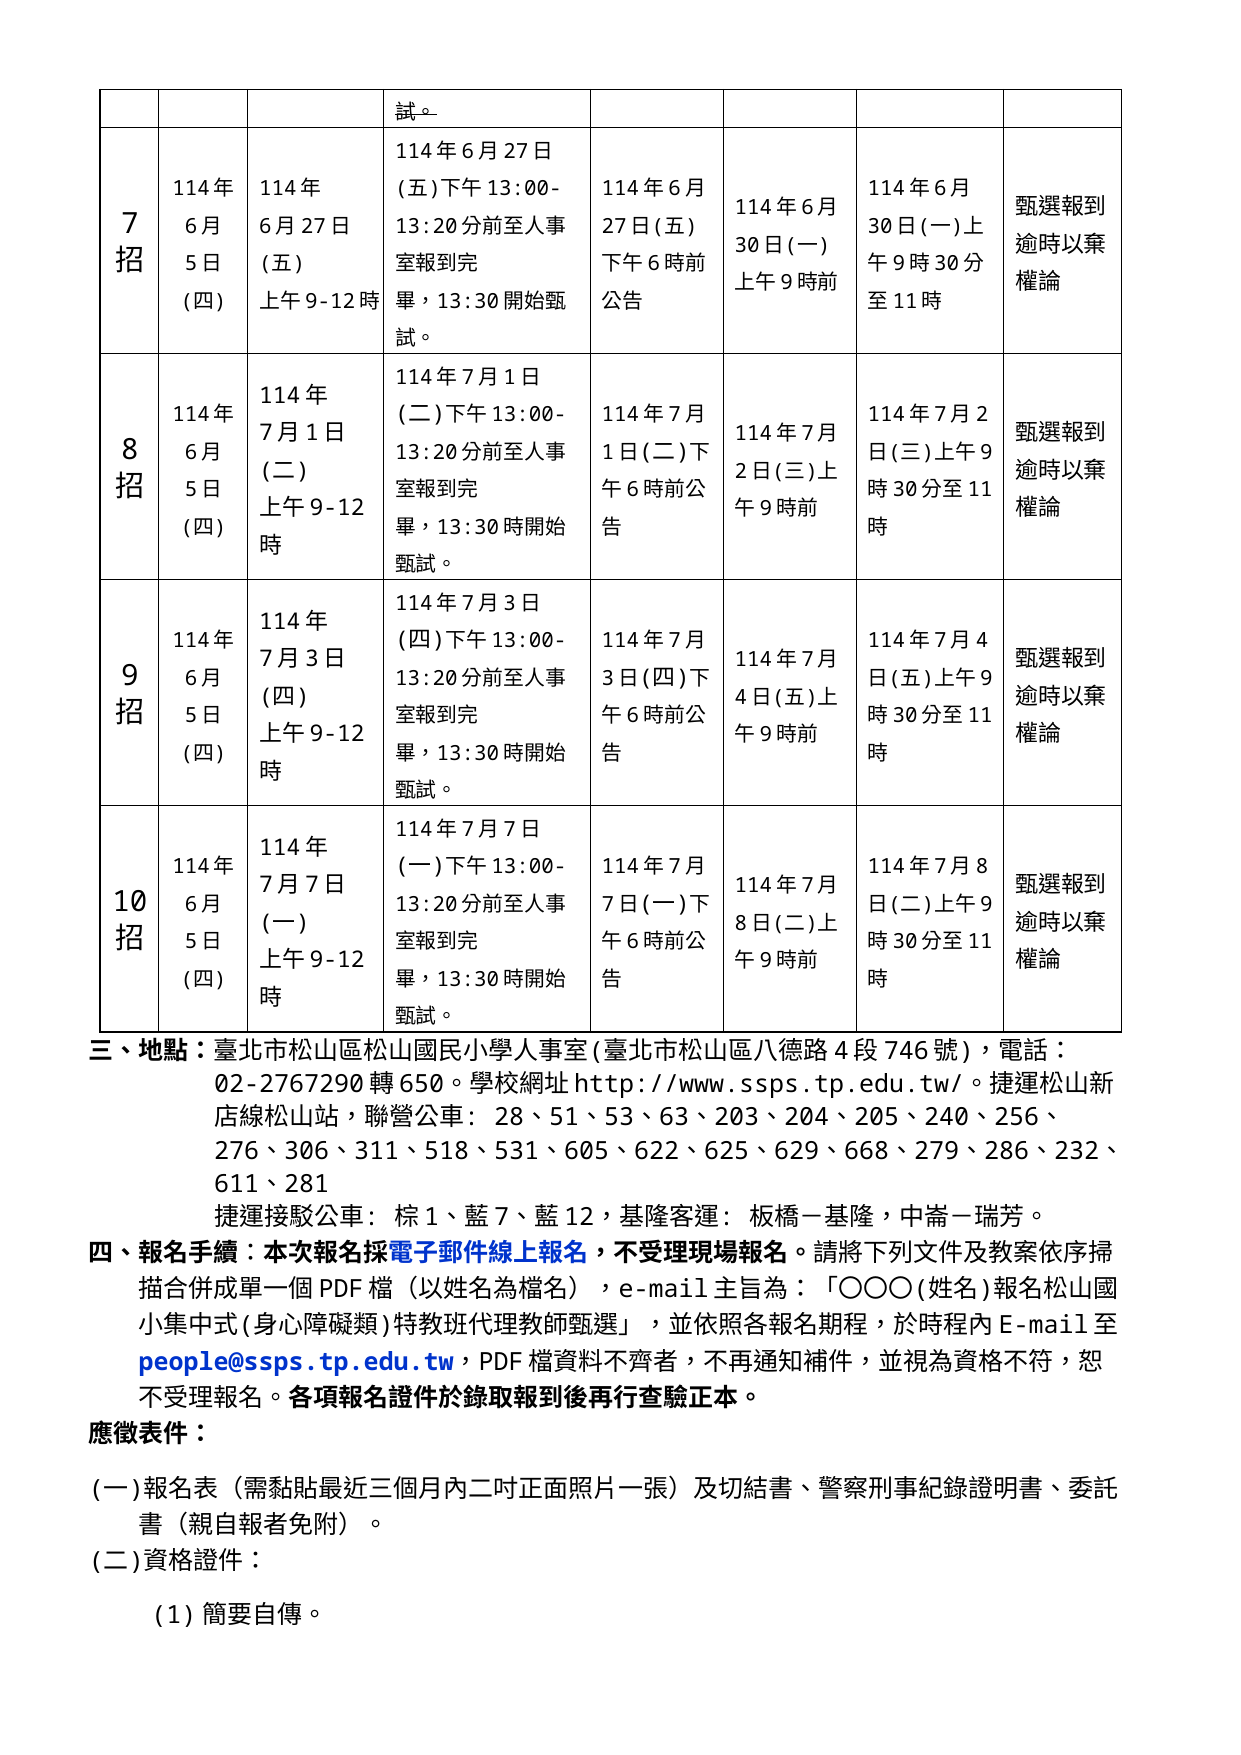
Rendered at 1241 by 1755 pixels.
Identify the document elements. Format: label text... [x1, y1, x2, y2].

table_cell 114年 6月 5日 (四) [159, 128, 247, 353]
table_cell 114年7月 2日(三)上午9時前 [724, 354, 856, 579]
table_cell 114年 6月 5日 (四) [159, 354, 247, 579]
table_cell [857, 90, 1003, 127]
table_cell 114年7月3日(四)下午13:00-13:20分前至人事室報到完畢，13:30時開始甄試。 [384, 580, 590, 805]
table_cell 114年6月30日(一)上午9時30分至11時 [857, 128, 1003, 353]
table_cell 114年 6月27日(五) 上午9-12時 [248, 128, 383, 353]
table_cell 114年6月27日(五)下午13:00-13:20分前至人事室報到完畢，13:30開始甄試。 [384, 128, 590, 353]
table_cell 7招 [101, 128, 158, 353]
table_cell 114年7月 8日(二)上午9時前 [724, 806, 856, 1031]
table_cell [101, 90, 158, 127]
table_cell 114年7月8日(二)上午9時30分至11時 [857, 806, 1003, 1031]
table_cell 甄選報到逾時以棄權論 [1004, 806, 1121, 1031]
table_cell 114年 6月 5日 (四) [159, 806, 247, 1031]
table_cell 114年7月2日(三)上午9時30分至11時 [857, 354, 1003, 579]
text 276、306、311、518、531、605、622、625、629、668、279、286、232、611、281 [214, 1132, 1137, 1199]
table_cell 114年 7月7日(一) 上午9-12時 [248, 806, 383, 1031]
table_cell 114年7月7日(一)下午13:00-13:20分前至人事室報到完畢，13:30時開始甄試。 [384, 806, 590, 1031]
table_cell 114年7月3日(四)下午6時前公告 [591, 580, 723, 805]
table_cell 甄選報到逾時以棄權論 [1004, 354, 1121, 579]
table_cell 114年6月 30日(一)上午9時前 [724, 128, 856, 353]
table_cell 甄選報到逾時以棄權論 [1004, 580, 1121, 805]
table_cell 8招 [101, 354, 158, 579]
table_cell [724, 90, 856, 127]
table_cell 114年7月1日(二)下午6時前公告 [591, 354, 723, 579]
table_cell 9招 [101, 580, 158, 805]
table_cell 試。 [384, 90, 590, 127]
table_cell 10招 [101, 806, 158, 1031]
table_cell [248, 90, 383, 127]
table_cell 114年7月 4日(五)上午9時前 [724, 580, 856, 805]
table_cell 114年 7月1日(二) 上午9-12時 [248, 354, 383, 579]
text 四、報名手續：本次報名採電子郵件線上報名，不受理現場報名。請將下列文件及教案依序掃描合併成單一個PDF檔（以姓名為檔名），e-mail主旨為：「〇〇〇(姓名)報名松山國小集中式(身心障礙類)特教班代理教師甄選」，並依照各報名期程，於時程內E-mail至people@ssps.tp.edu.tw，PDF檔資料不齊者，不再通知補件，並視為資格不符，恕不受理報名。各項報名證件於錄取報到後再行查驗正本。 [89, 1232, 1122, 1414]
table_cell 114年7月1日(二)下午13:00-13:20分前至人事室報到完畢，13:30時開始甄試。 [384, 354, 590, 579]
table_cell 114年 7月3日(四) 上午9-12時 [248, 580, 383, 805]
text 應徵表件： [89, 1414, 1122, 1450]
text (1) 簡要自傳。 [151, 1595, 1122, 1631]
text (二)資格證件： [89, 1541, 1122, 1577]
table_cell 114年6月27日(五)下午6時前公告 [591, 128, 723, 353]
table_cell 114年 6月 5日 (四) [159, 580, 247, 805]
table_cell [591, 90, 723, 127]
table_cell [159, 90, 247, 127]
text 02-2767290轉650。學校網址http://www.ssps.tp.edu.tw/。捷運松山新店線松山站，聯營公車: 28、51、53、63、203、204、205、240、256、 [214, 1066, 1137, 1132]
table_cell 114年7月4日(五)上午9時30分至11時 [857, 580, 1003, 805]
text 三、地點：臺北市松山區松山國民小學人事室(臺北市松山區八德路4段746號)，電話： [89, 1032, 1122, 1066]
text (一)報名表（需黏貼最近三個月內二吋正面照片一張）及切結書、警察刑事紀錄證明書、委託書（親自報者免附）。 [89, 1468, 1122, 1541]
text 捷運接駁公車: 棕1、藍7、藍12，基隆客運: 板橋－基隆，中崙－瑞芳。 [214, 1199, 1137, 1232]
table_cell 114年7月7日(一)下午6時前公告 [591, 806, 723, 1031]
table_cell 甄選報到逾時以棄權論 [1004, 128, 1121, 353]
table_cell [1004, 90, 1121, 127]
